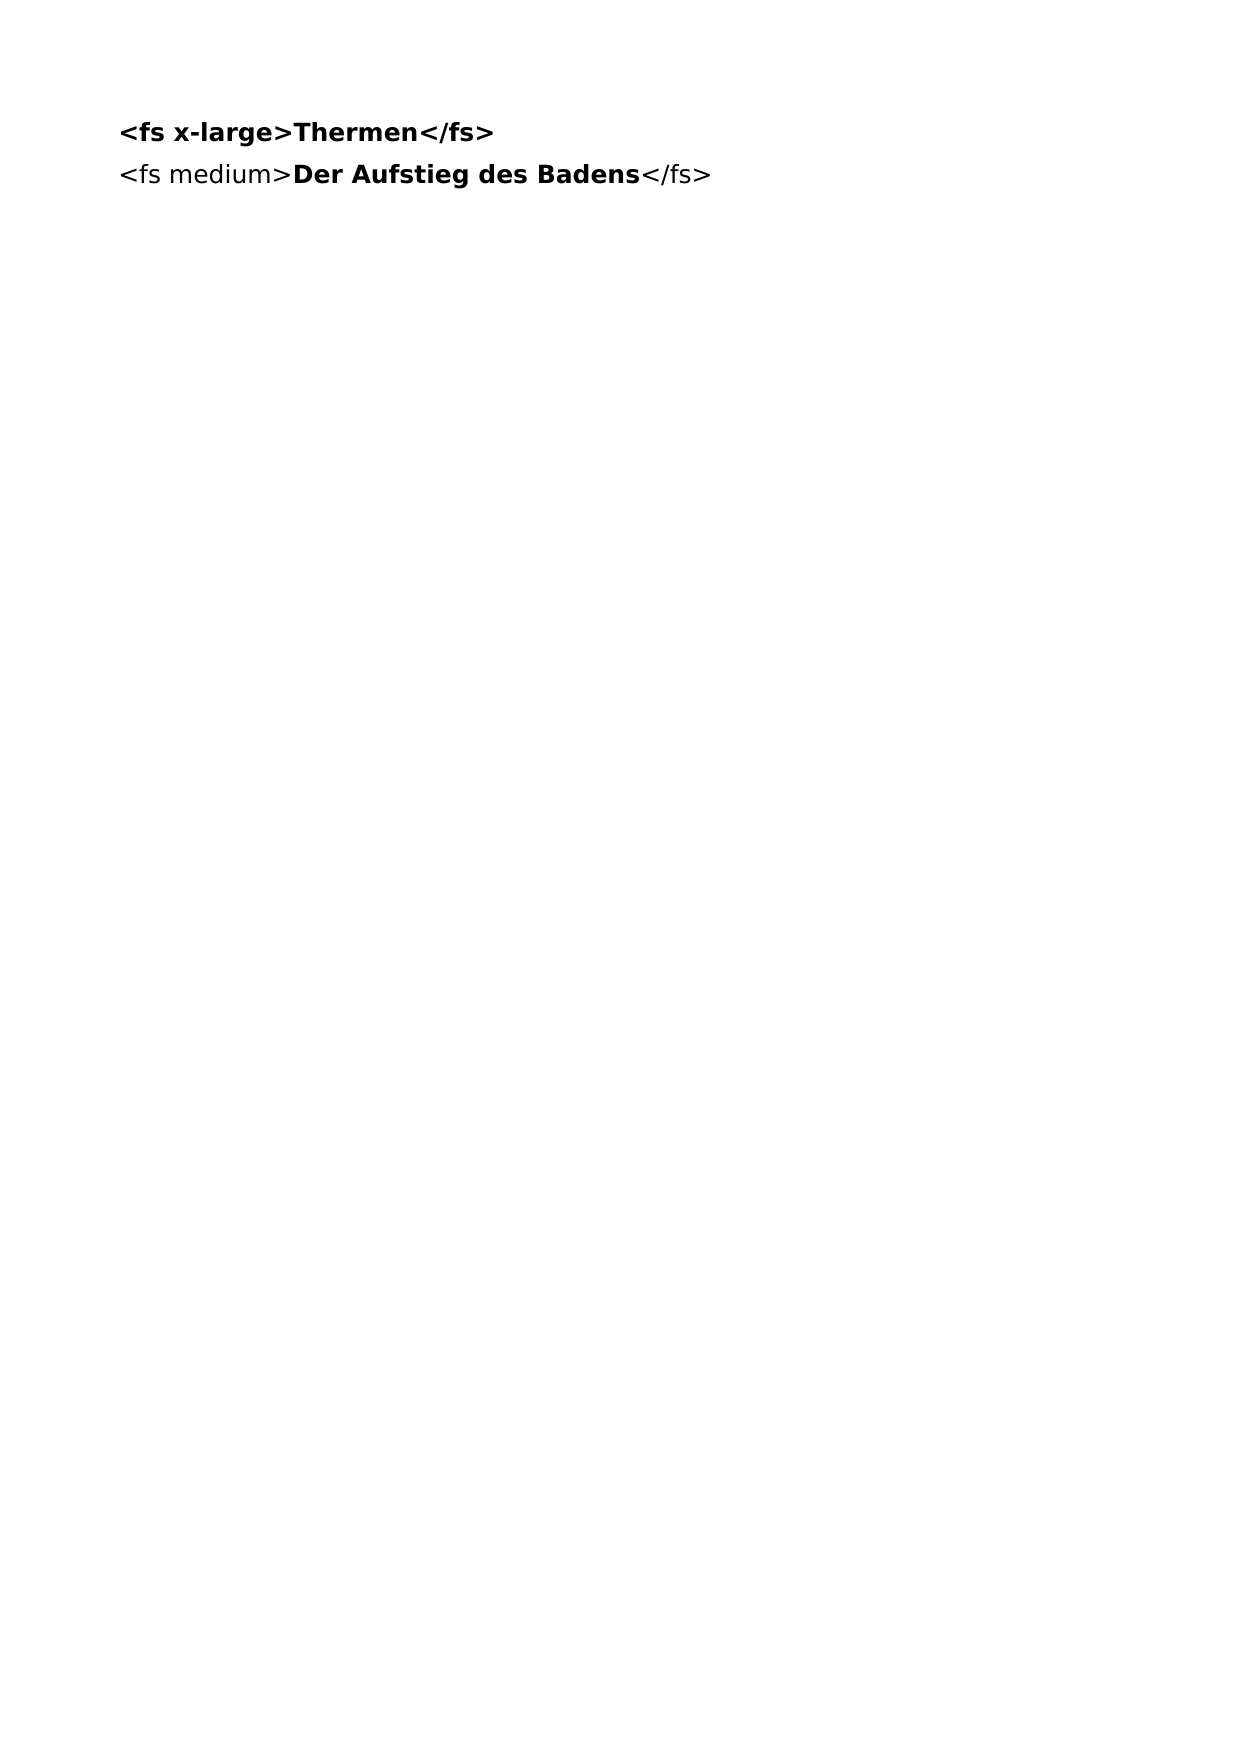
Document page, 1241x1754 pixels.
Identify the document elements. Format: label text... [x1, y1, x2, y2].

text <fs medium>Der Aufstieg des Badens</fs> [118, 160, 1122, 189]
text <fs x-large>Thermen</fs> [118, 118, 1122, 147]
